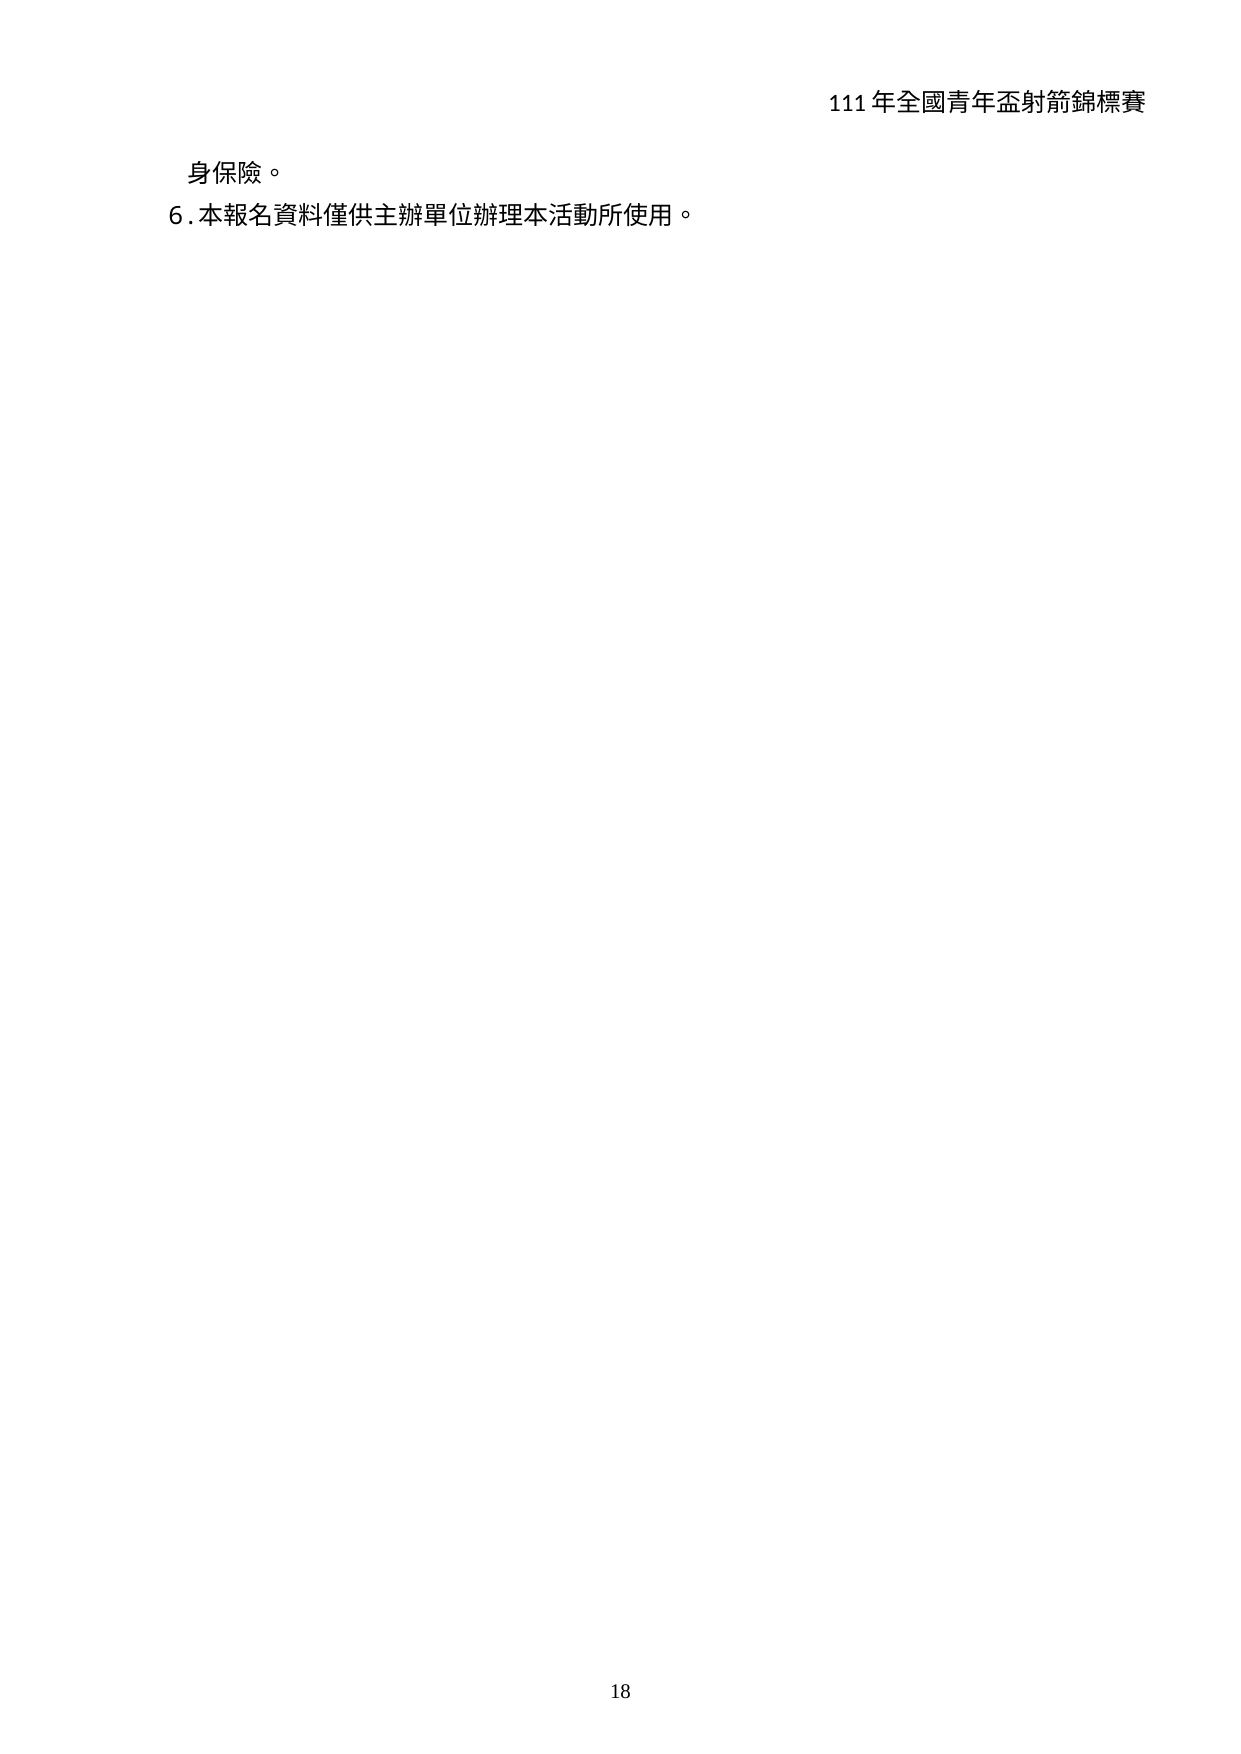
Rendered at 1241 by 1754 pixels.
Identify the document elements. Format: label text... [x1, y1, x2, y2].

text 6.本報名資料僅供主辦單位辦理本活動所使用。 [168, 191, 1146, 232]
text 身保險。 [168, 149, 1146, 191]
